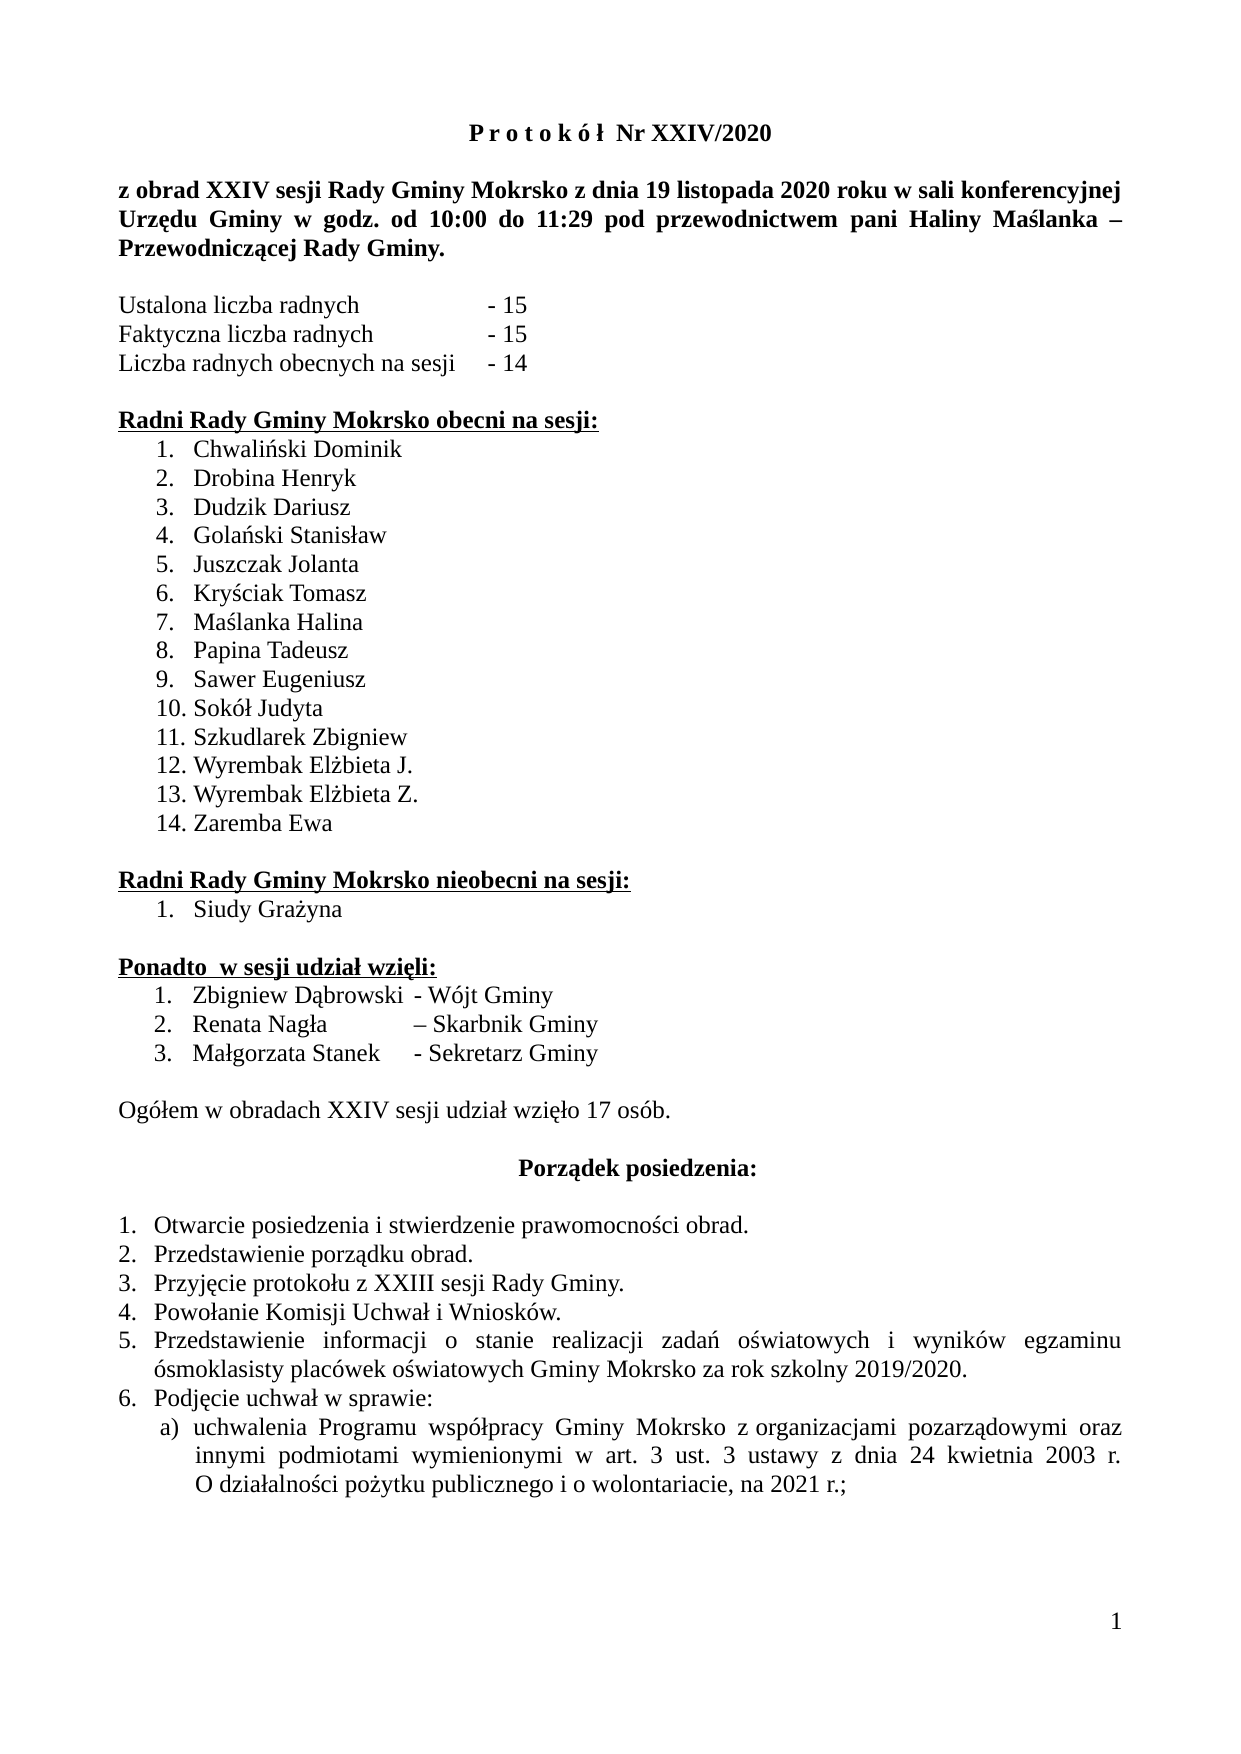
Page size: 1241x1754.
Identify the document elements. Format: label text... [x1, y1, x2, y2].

list Powołanie Komisji Uchwał i Wniosków. [118, 1297, 1122, 1326]
list Małgorzata Stanek - Sekretarz Gminy [118, 1038, 1122, 1067]
list Siudy Grażyna [156, 894, 1122, 923]
list Wyrembak Elżbieta J. [156, 751, 1122, 779]
list Podjęcie uchwał w sprawie: [118, 1383, 1122, 1412]
text P r o t o k ó ł Nr XXIV/2020 [118, 118, 1122, 147]
text Ponadto w sesji udział wzięli: [118, 952, 1122, 981]
text Liczba radnych obecnych na sesji - 14 [118, 348, 1122, 377]
list Golański Stanisław [156, 521, 1122, 549]
list Przedstawienie informacji o stanie realizacji zadań oświatowych i wyników egzaminu ósmoklasisty placówek oświatowych Gminy Mokrsko za rok szkolny 2019/2020. [118, 1326, 1122, 1383]
list Przedstawienie porządku obrad. [118, 1239, 1122, 1268]
list Przyjęcie protokołu z XXIII sesji Rady Gminy. [118, 1268, 1122, 1297]
list Renata Nagła – Skarbnik Gminy [118, 1009, 1122, 1038]
list Drobina Henryk [156, 463, 1122, 492]
list Zbigniew Dąbrowski - Wójt Gminy [118, 981, 1122, 1009]
list Juszczak Jolanta [156, 549, 1122, 578]
list Dudzik Dariusz [156, 492, 1122, 521]
text Radni Rady Gminy Mokrsko nieobecni na sesji: [118, 866, 1122, 894]
list Sokół Judyta [156, 693, 1122, 722]
text z obrad XXIV sesji Rady Gminy Mokrsko z dnia 19 listopada 2020 roku w sali konferencyjnej Urzędu Gminy w godz. od 10:00 do 11:29 pod przewodnictwem pani Haliny Maślanka – Przewodniczącej Rady Gminy. [118, 176, 1122, 262]
list Sawer Eugeniusz [156, 664, 1122, 693]
list Chwaliński Dominik [156, 434, 1122, 463]
list Szkudlarek Zbigniew [156, 722, 1122, 751]
list Zaremba Ewa [156, 808, 1122, 837]
text Porządek posiedzenia: [118, 1153, 1122, 1182]
text Radni Rady Gminy Mokrsko obecni na sesji: [118, 406, 1122, 434]
list Otwarcie posiedzenia i stwierdzenie prawomocności obrad. [118, 1211, 1122, 1239]
list Papina Tadeusz [156, 636, 1122, 664]
list uchwalenia Programu współpracy Gminy Mokrsko z organizacjami pozarządowymi oraz innymi podmiotami wymienionymi w art. 3 ust. 3 ustawy z dnia 24 kwietnia 2003 r. O działalności pożytku publicznego i o wolontariacie, na 2021 r.; [159, 1412, 1122, 1498]
list Wyrembak Elżbieta Z. [156, 779, 1122, 808]
list Maślanka Halina [156, 607, 1122, 636]
text Ogółem w obradach XXIV sesji udział wzięło 17 osób. [118, 1096, 1122, 1124]
text Ustalona liczba radnych - 15 [118, 291, 1122, 319]
text Faktyczna liczba radnych - 15 [118, 319, 1122, 348]
list Kryściak Tomasz [156, 578, 1122, 607]
